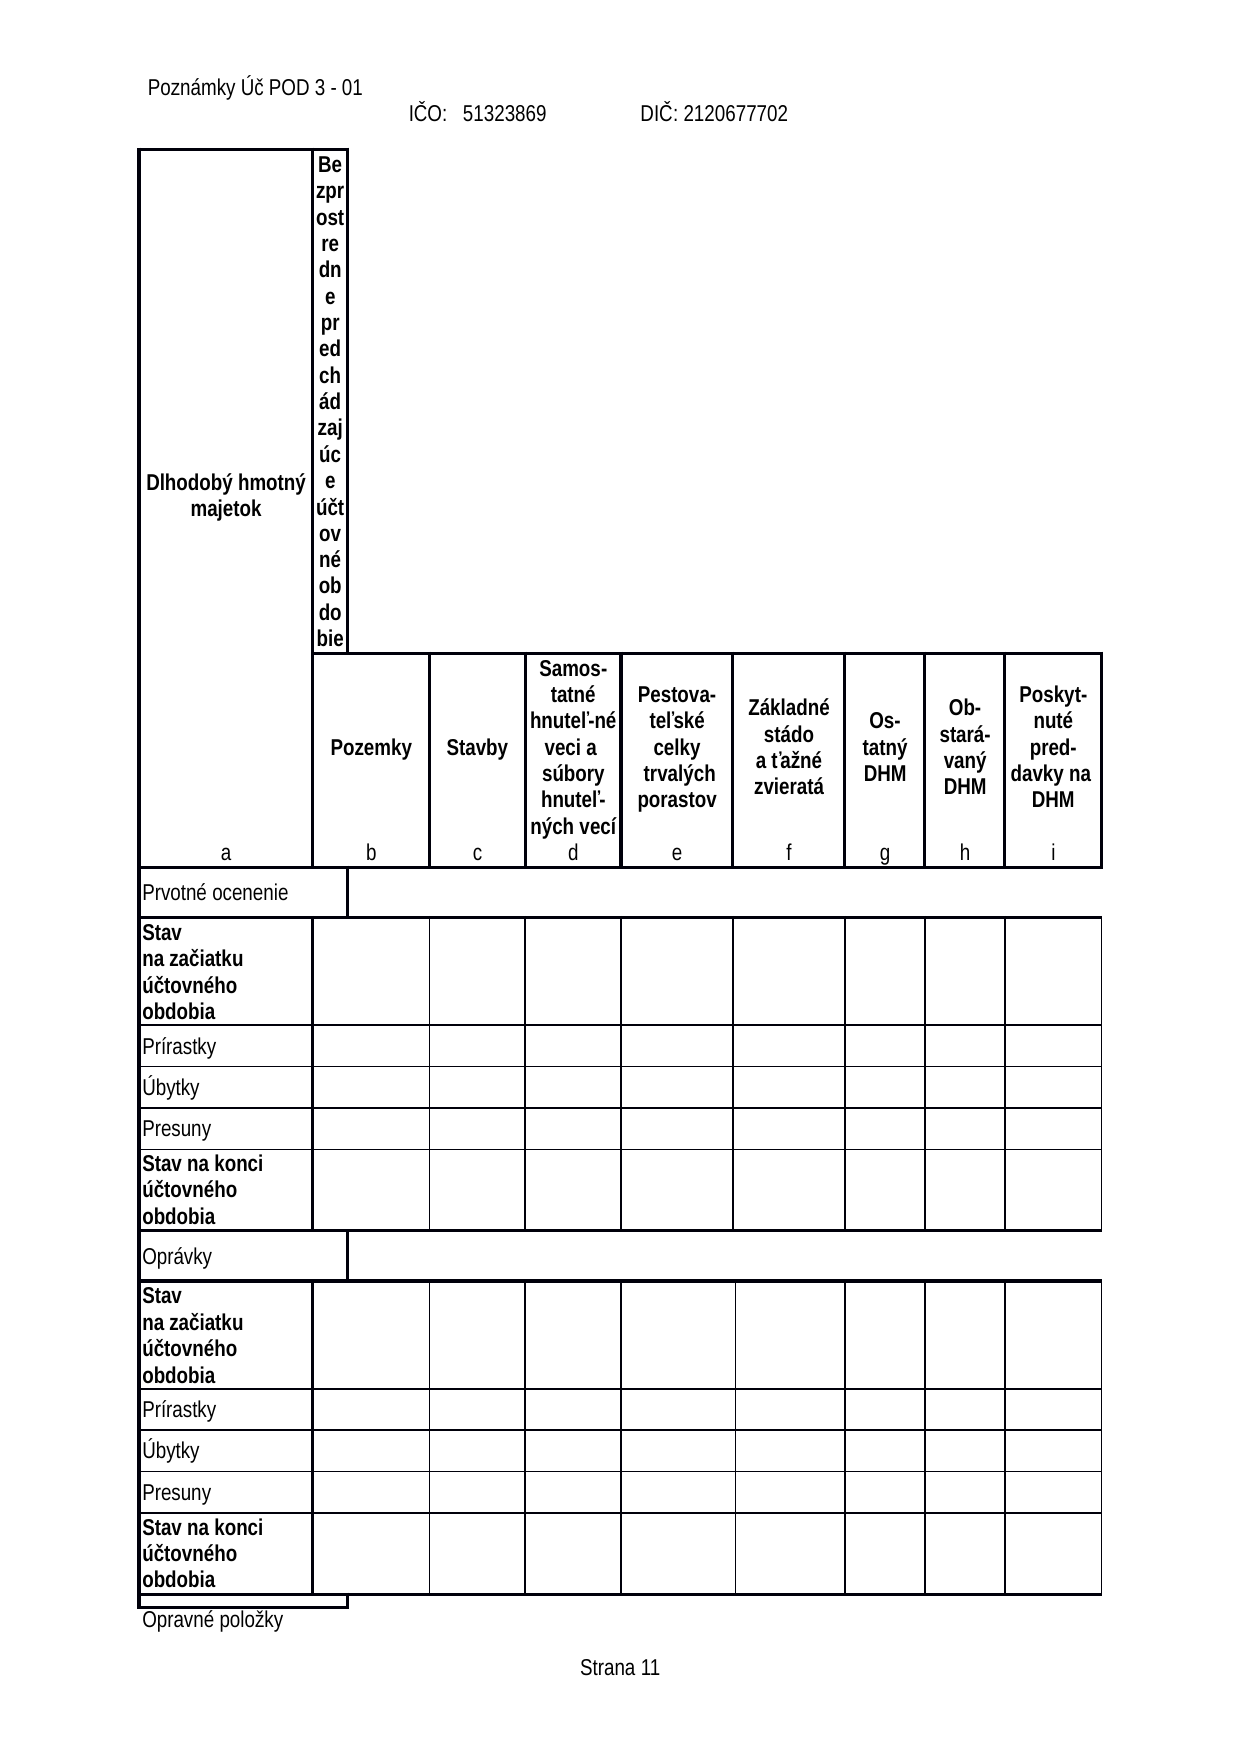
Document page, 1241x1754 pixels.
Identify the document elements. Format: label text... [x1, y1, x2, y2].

table_header Dlhodobý hmotný majetok [141, 151, 311, 839]
table_cell [622, 1390, 735, 1429]
table_cell [846, 1472, 924, 1512]
table_cell [736, 1283, 844, 1388]
table_cell [622, 1472, 735, 1512]
table_cell h [926, 839, 1003, 866]
table_cell [734, 1026, 844, 1066]
table_cell [1006, 1431, 1101, 1471]
table_cell [846, 919, 924, 1024]
table_cell [622, 1431, 735, 1471]
table_cell f [734, 839, 843, 866]
table_cell [314, 1390, 429, 1429]
table_cell [846, 1150, 924, 1229]
table_cell [526, 1472, 620, 1512]
table_cell Samos-tatné hnuteľ-né veci a súbory hnuteľ-ných vecí [527, 655, 619, 839]
table_cell [846, 1109, 924, 1148]
table_cell Presuny [141, 1109, 311, 1148]
table_cell [1006, 1283, 1101, 1388]
table_cell [622, 1283, 735, 1388]
table_cell [430, 1472, 524, 1512]
table_cell [622, 1026, 732, 1066]
table_cell [526, 1390, 620, 1429]
table_cell [734, 1067, 844, 1107]
table_cell Stav na konci účtovného obdobia [141, 1150, 311, 1229]
table_cell [430, 1283, 524, 1388]
table_cell Stav na začiatku účtovného obdobia [141, 919, 311, 1024]
table_cell [926, 1472, 1004, 1512]
table_cell Stav na konci účtovného obdobia [141, 1514, 311, 1593]
table_cell [736, 1472, 844, 1512]
table_cell [314, 1431, 429, 1471]
table_cell [314, 1472, 429, 1512]
table_cell [430, 1390, 524, 1429]
table_cell [926, 1150, 1004, 1229]
table_cell [926, 1067, 1004, 1107]
table_cell [926, 1514, 1004, 1593]
table_cell [430, 1109, 524, 1148]
table_cell i [1006, 839, 1100, 866]
table_cell Úbytky [141, 1431, 311, 1471]
table_cell [526, 1283, 620, 1388]
table_cell c [431, 839, 524, 866]
table_cell [846, 1026, 924, 1066]
table_cell [846, 1431, 924, 1471]
table_cell [926, 1283, 1004, 1388]
table_cell [734, 1109, 844, 1148]
table_cell [1006, 1026, 1101, 1066]
table_cell [314, 1150, 429, 1229]
table_cell [622, 1109, 732, 1148]
table_cell [314, 1109, 429, 1148]
table_cell [622, 1514, 735, 1593]
table_cell a [141, 839, 311, 866]
table_cell [926, 1390, 1004, 1429]
table_cell [846, 1067, 924, 1107]
table_cell Prírastky [141, 1026, 311, 1066]
table_cell e [623, 839, 731, 866]
table_cell [926, 1109, 1004, 1148]
table_cell [846, 1514, 924, 1593]
table_cell [1006, 1067, 1101, 1107]
table_cell [526, 1150, 620, 1229]
table_cell [734, 919, 844, 1024]
table_cell Prírastky [141, 1390, 311, 1429]
table_cell [1006, 1472, 1101, 1512]
table_cell [1006, 1109, 1101, 1148]
table_header Bezprostredne predchádzajúce účtovné obdobie [314, 151, 346, 652]
table_cell Základné stádo a ťažné zvieratá [734, 655, 843, 839]
table_cell [1006, 919, 1101, 1024]
table_cell Pozemky [314, 655, 428, 839]
table_cell [314, 1283, 429, 1388]
table_cell [622, 1150, 732, 1229]
table_cell [736, 1390, 844, 1429]
table_cell Ob-stará-vaný DHM [926, 655, 1003, 839]
table_cell [1006, 1390, 1101, 1429]
table_cell [314, 919, 429, 1024]
table_cell [926, 1431, 1004, 1471]
table_cell b [314, 839, 428, 866]
table_cell [314, 1026, 429, 1066]
table_cell g [846, 839, 923, 866]
table_cell [1006, 1150, 1101, 1229]
table_cell Stav na začiatku účtovného obdobia [141, 1283, 311, 1388]
table_cell [526, 919, 620, 1024]
table_cell [430, 1514, 524, 1593]
table_cell [622, 1067, 732, 1107]
table_cell d [527, 839, 619, 866]
table_cell [526, 1431, 620, 1471]
table_cell Os-tatný DHM [846, 655, 923, 839]
table_cell [430, 919, 524, 1024]
table_cell [526, 1026, 620, 1066]
table_cell [926, 1026, 1004, 1066]
table_cell [736, 1431, 844, 1471]
table_cell Poskyt-nuté pred-davky na DHM [1006, 655, 1100, 839]
table_cell [430, 1026, 524, 1066]
table_cell [926, 919, 1004, 1024]
table_cell [846, 1283, 924, 1388]
table_cell [622, 919, 732, 1024]
table_cell [734, 1150, 844, 1229]
table_cell Pestova-teľské celky trvalých porastov [623, 655, 731, 839]
table_cell [314, 1514, 429, 1593]
table_cell [736, 1514, 844, 1593]
table_cell [526, 1514, 620, 1593]
table_cell [430, 1431, 524, 1471]
table_cell [1006, 1514, 1101, 1593]
table_cell [526, 1067, 620, 1107]
table_cell Presuny [141, 1472, 311, 1512]
table_cell Stavby [431, 655, 524, 839]
table_cell Oprávky [141, 1232, 346, 1279]
table_cell [430, 1067, 524, 1107]
table_cell Prvotné ocenenie [141, 869, 346, 916]
table_cell [314, 1067, 429, 1107]
table_cell Úbytky [141, 1067, 311, 1107]
table_cell [526, 1109, 620, 1148]
table_cell [846, 1390, 924, 1429]
table_cell [430, 1150, 524, 1229]
table_cell Opravné položky [141, 1596, 346, 1606]
